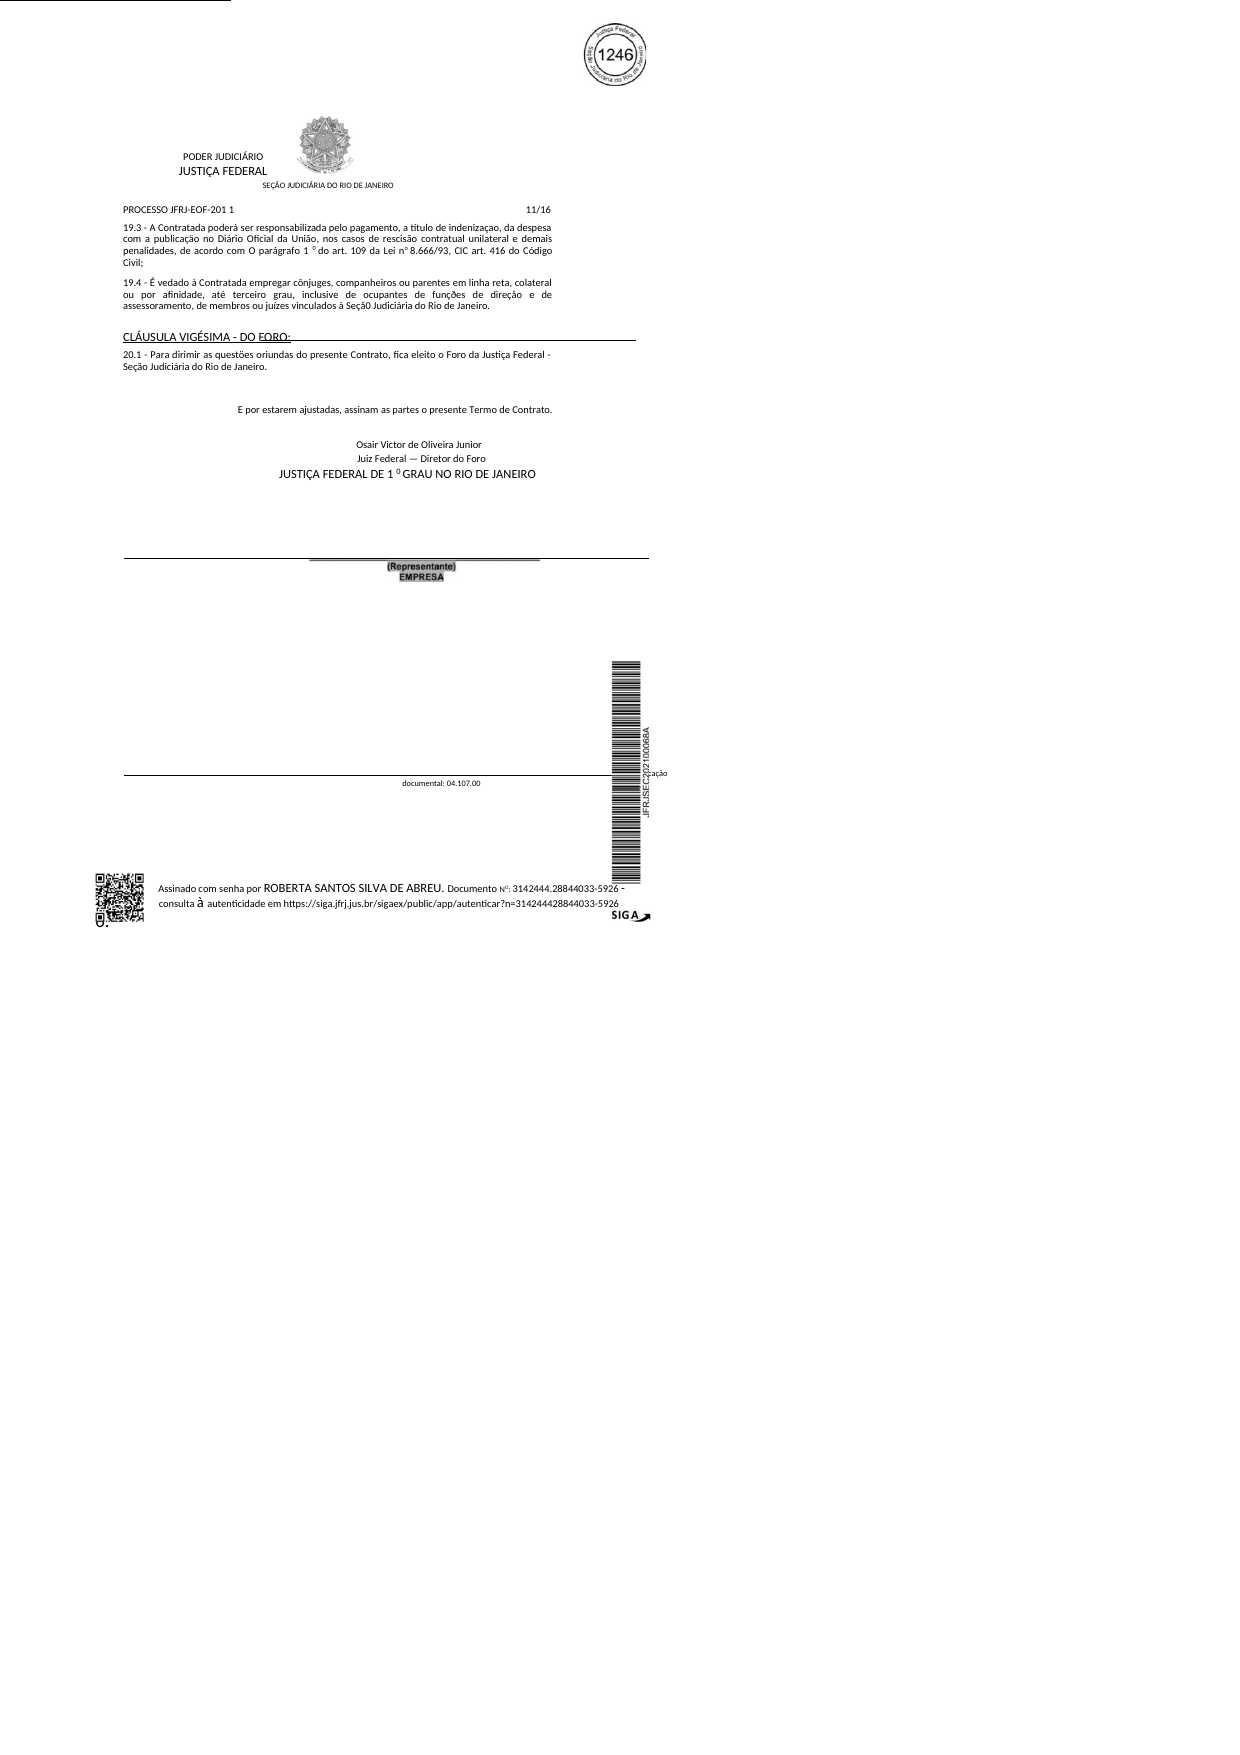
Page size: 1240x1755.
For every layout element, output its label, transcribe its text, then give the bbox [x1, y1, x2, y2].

text Juiz Federal — Diretor do Foro [357, 453, 553, 464]
text 19.4 - É vedado à Contratada empregar cônjuges, companheiros ou parentes em linha reta, colateral ou por afinidade, até terceiro grau, inclusive de ocupantes de funçðes de direçåo e de assessoramento, de membros ou juízes vinculados à Seçå0 Judiciária do Rio de Janeiro. [123, 277, 553, 312]
text 19.3 - A Contratada poderá ser responsabilizada pelo pagamento, a título de indenizaçao, da despesa com a publicaçäo no Diário Oficial da União, nos casos de rescisão contratual unilateral e demais penalidades, de acordo com O parágrafo 1 0 do art. 109 da Lei no 8.666/93, CIC art. 416 do Código Civil; [123, 222, 553, 268]
subtitle JUSTIÇA FEDERAL [150, 163, 502, 179]
text SEÇÃO JUDICIÁRIA DO RIO DE JANEIRO [150, 180, 506, 190]
text Osair Victor de Oliveira Junior [356, 439, 553, 451]
text [354, 150, 1089, 163]
text JUSTIÇA FEDERAL DE 1 0 GRAU NO RIO DE JANEIRO [150, 467, 536, 482]
text E por estarem ajustadas, assinam as partes o presente Termo de Contrato. [150, 403, 553, 416]
text PODER JUDICIÁRIO [150, 150, 296, 163]
text 20.1 - Para dirimir as questöes oriundas do presente Contrato, fica eleito o Foro da Justiça Federal - Seção Judiciária do Rio de Janeiro. [123, 349, 553, 372]
text PROCESSO JFRJ-EOF-201 1 11/16 [123, 204, 1089, 216]
text CLÁUSULA VIGÉSIMA - DO FORO: [123, 329, 1089, 344]
